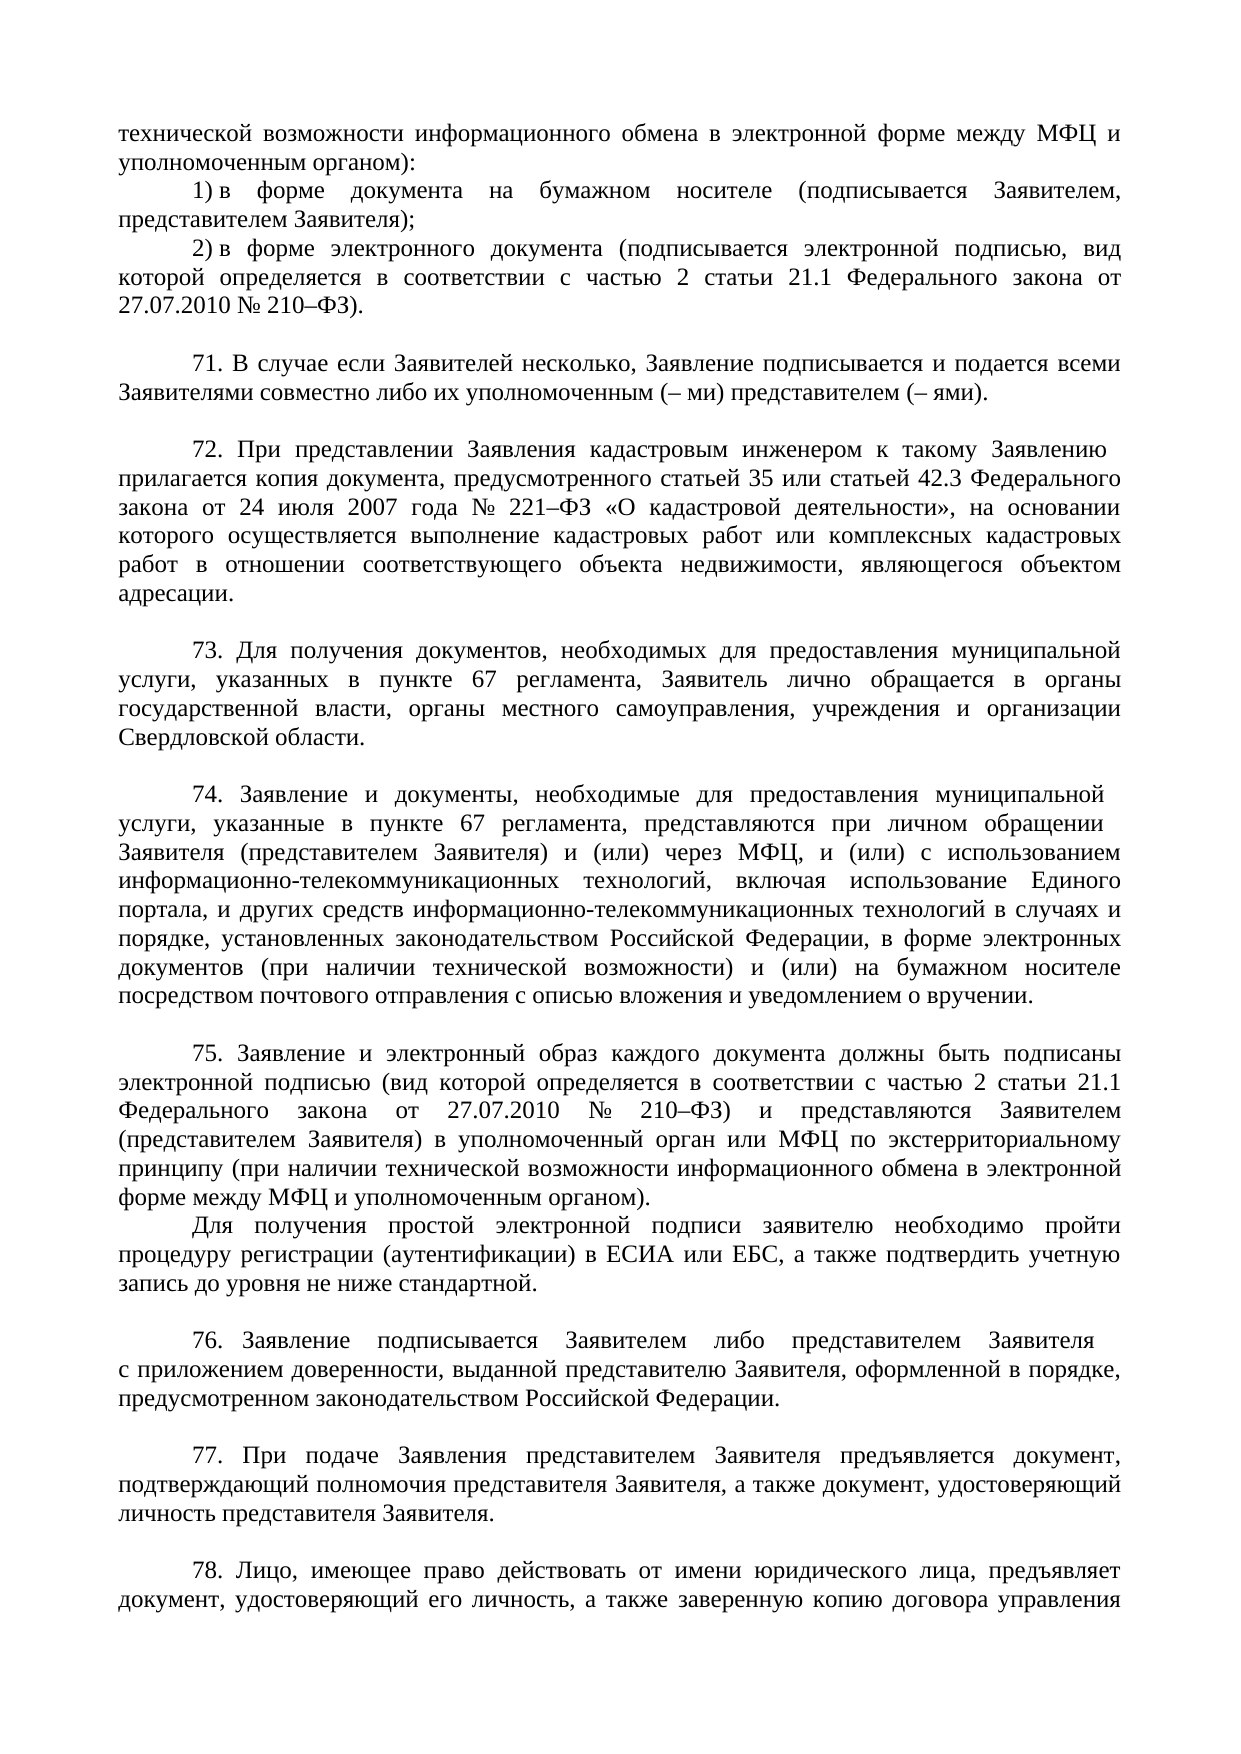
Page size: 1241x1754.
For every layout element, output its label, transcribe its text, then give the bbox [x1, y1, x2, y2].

text 1) в форме документа на бумажном носителе (подписывается Заявителем, представителем Заявителя); [118, 176, 1122, 233]
text 77. При подаче Заявления представителем Заявителя предъявляется документ, подтверждающий полномочия представителя Заявителя, а также документ, удостоверяющий личность представителя Заявителя. [118, 1441, 1122, 1527]
text Для получения простой электронной подписи заявителю необходимо пройти процедуру регистрации (аутентификации) в ЕСИА или ЕБС, а также подтвердить учетную запись до уровня не ниже стандартной. [118, 1211, 1122, 1297]
text 74. Заявление и документы, необходимые для предоставления муниципальной услуги, указанные в пункте 67 регламента, представляются при личном обращении Заявителя (представителем Заявителя) и (или) через МФЦ, и (или) с использованием информационно-телекоммуникационных технологий, включая использование Единого портала, и других средств информационно-телекоммуникационных технологий в случаях и порядке, установленных законодательством Российской Федерации, в форме электронных документов (при наличии технической возможности) и (или) на бумажном носителе посредством почтового отправления с описью вложения и уведомлением о вручении. [118, 779, 1122, 1009]
text 75. Заявление и электронный образ каждого документа должны быть подписаны электронной подписью (вид которой определяется в соответствии с частью 2 статьи 21.1 Федерального закона от 27.07.2010 № 210–ФЗ) и представляются Заявителем (представителем Заявителя) в уполномоченный орган или МФЦ по экстерриториальному принципу (при наличии технической возможности информационного обмена в электронной форме между МФЦ и уполномоченным органом). [118, 1038, 1122, 1211]
text 73. Для получения документов, необходимых для предоставления муниципальной услуги, указанных в пункте 67 регламента, Заявитель лично обращается в органы государственной власти, органы местного самоуправления, учреждения и организации Свердловской области. [118, 636, 1122, 751]
text 76. Заявление подписывается Заявителем либо представителем Заявителя с приложением доверенности, выданной представителю Заявителя, оформленной в порядке, предусмотренном законодательством Российской Федерации. [118, 1326, 1122, 1412]
text 2) в форме электронного документа (подписывается электронной подписью, вид которой определяется в соответствии с частью 2 статьи 21.1 Федерального закона от 27.07.2010 № 210–ФЗ). [118, 233, 1122, 319]
text 71. В случае если Заявителей несколько, Заявление подписывается и подается всеми Заявителями совместно либо их уполномоченным (– ми) представителем (– ями). [118, 348, 1122, 406]
text 72. При представлении Заявления кадастровым инженером к такому Заявлению прилагается копия документа, предусмотренного статьей 35 или статьей 42.3 Федерального закона от 24 июля 2007 года № 221–ФЗ «О кадастровой деятельности», на основании которого осуществляется выполнение кадастровых работ или комплексных кадастровых работ в отношении соответствующего объекта недвижимости, являющегося объектом адресации. [118, 434, 1122, 607]
text 78. Лицо, имеющее право действовать от имени юридического лица, предъявляет документ, удостоверяющий его личность, а также заверенную копию договора управления [118, 1556, 1122, 1613]
text технической возможности информационного обмена в электронной форме между МФЦ и уполномоченным органом): [118, 118, 1122, 176]
